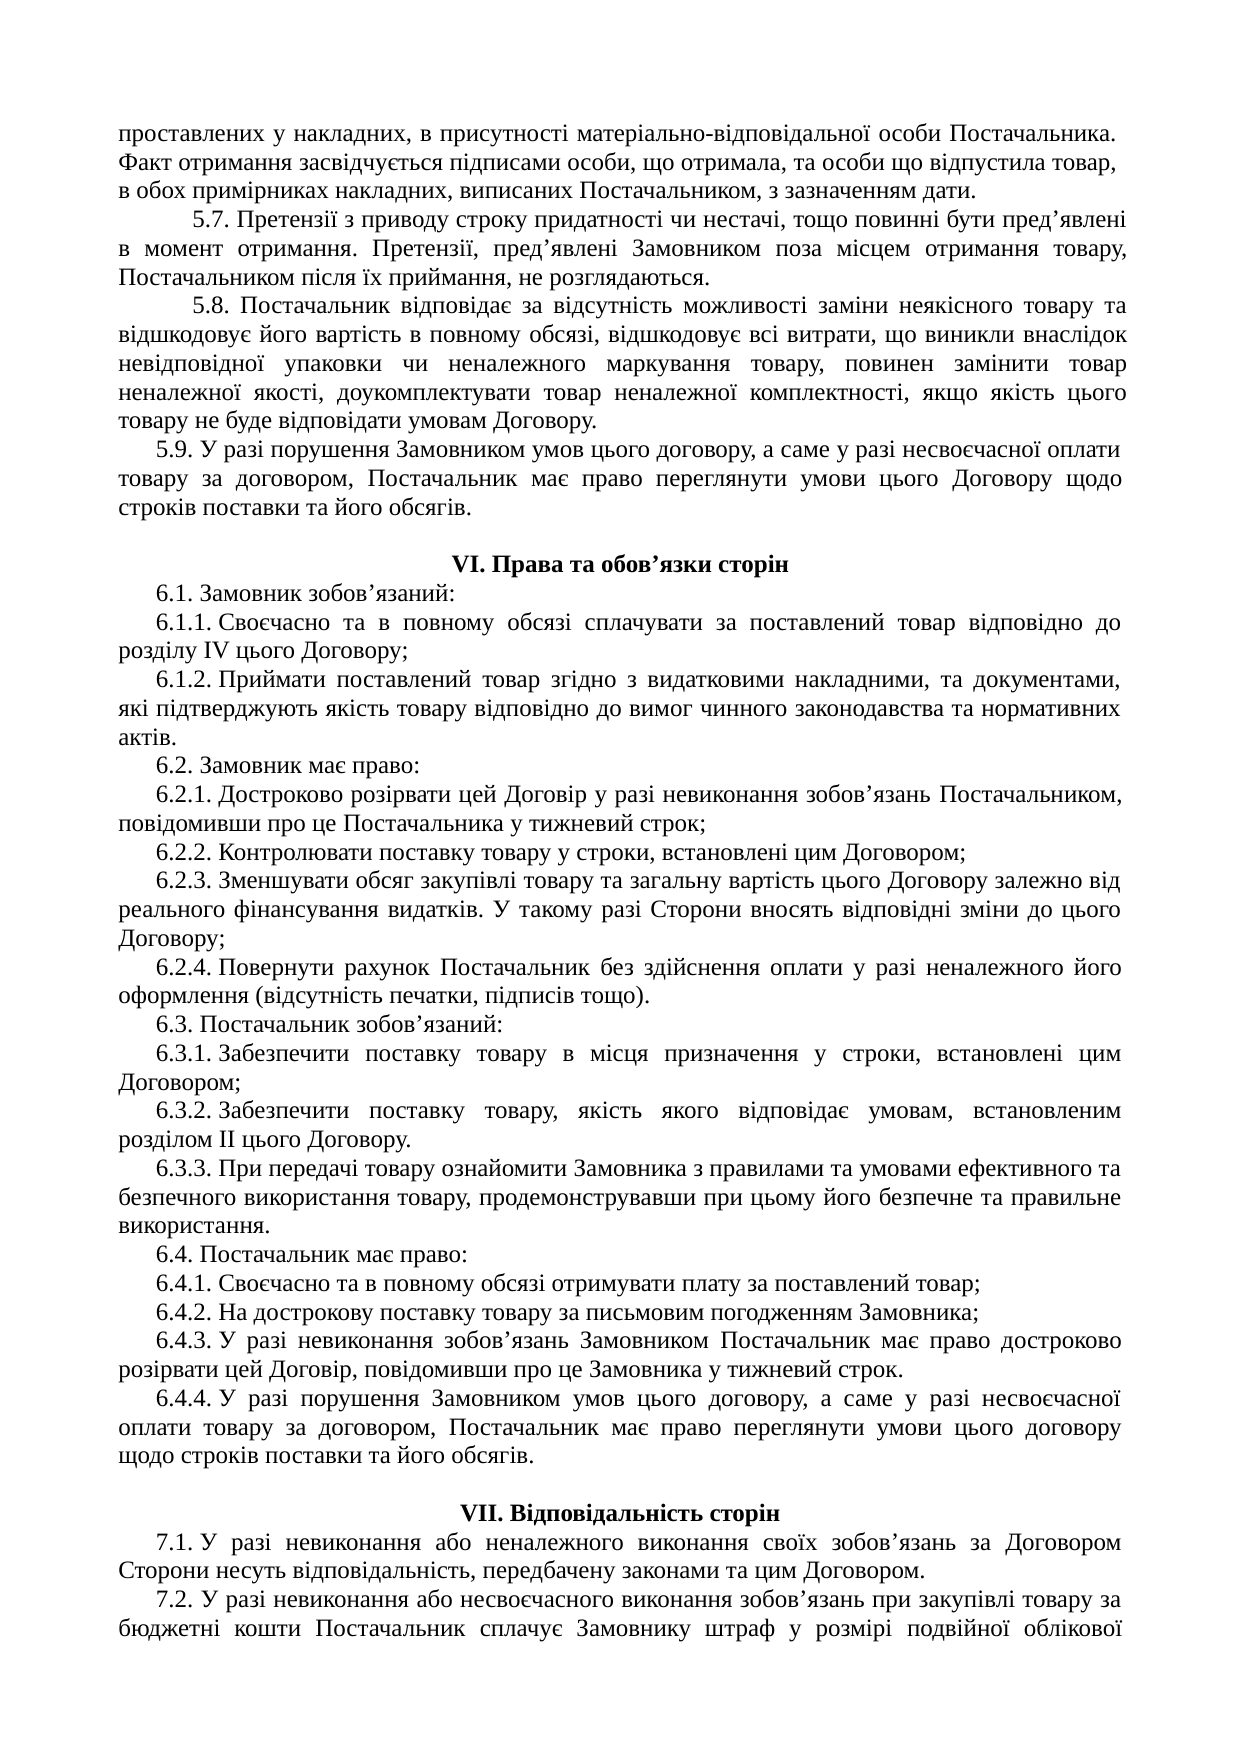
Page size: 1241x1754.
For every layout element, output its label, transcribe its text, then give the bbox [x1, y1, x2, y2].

text 6.1.1. Своєчасно та в повному обсязі сплачувати за поставлений товар відповідно до розділу ІV цього Договору; [118, 607, 1122, 664]
text 6.4. Постачальник має право: [118, 1239, 1122, 1268]
text 6.3. Постачальник зобов’язаний: [118, 1009, 1122, 1038]
text 5.8. Постачальник відповідає за відсутність можливості заміни неякісного товару та відшкодовує його вартість в повному обсязі, відшкодовує всі витрати, що виникли внаслідок невідповідної упаковки чи неналежного маркування товару, повинен замінити товар неналежної якості, доукомплектувати товар неналежної комплектності, якщо якість цього товару не буде відповідати умовам Договору. [118, 291, 1128, 434]
text 6.1. Замовник зобов’язаний: [118, 578, 1122, 607]
text 5.7. Претензії з приводу строку придатності чи нестачі, тощо повинні бути пред’явлені в момент отримання. Претензії, пред’явлені Замовником поза місцем отримання товару, Постачальником після їх приймання, не розглядаються. [118, 204, 1128, 291]
text 6.3.2. Забезпечити поставку товару, якість якого відповідає умовам, встановленим розділом II цього Договору. [118, 1096, 1122, 1153]
text проставлених у накладних, в присутності матеріально-відповідальної особи Постачальника. Факт отримання засвідчується підписами особи, що отримала, та особи що відпустила товар, в обох примірниках накладних, виписаних Постачальником, з зазначенням дати. [118, 118, 1118, 204]
text 6.4.4. У разі порушення Замовником умов цього договору, а саме у разі несвоєчасної оплати товару за договором, Постачальник має право переглянути умови цього договору щодо строків поставки та його обсягів. [118, 1383, 1122, 1469]
text 6.3.3. При передачі товару ознайомити Замовника з правилами та умовами ефективного та безпечного використання товару, продемонструвавши при цьому його безпечне та правильне використання. [118, 1153, 1122, 1239]
text 6.3.1. Забезпечити поставку товару в місця призначення у строки, встановлені цим Договором; [118, 1038, 1122, 1096]
text 7.2. У разі невиконання або несвоєчасного виконання зобов’язань при закупівлі товару за бюджетні кошти Постачальник сплачує Замовнику штраф у розмірі подвійної облікової [118, 1584, 1122, 1642]
text 7.1. У разі невиконання або неналежного виконання своїх зобов’язань за Договором Сторони несуть відповідальність, передбачену законами та цим Договором. [118, 1527, 1122, 1584]
text 6.4.2. На дострокову поставку товару за письмовим погодженням Замовника; [118, 1297, 1122, 1326]
text 6.4.3. У разі невиконання зобов’язань Замовником Постачальник має право достроково розірвати цей Договір, повідомивши про це Замовника у тижневий строк. [118, 1326, 1122, 1383]
text 6.2.4. Повернути рахунок Постачальник без здійснення оплати у разі неналежного його оформлення (відсутність печатки, підписів тощо). [118, 952, 1122, 1009]
text VI. Права та обов’язки сторін [118, 549, 1122, 578]
text 6.2. Замовник має право: [118, 751, 1122, 779]
text 6.2.3. Зменшувати обсяг закупівлі товару та загальну вартість цього Договору залежно від реального фінансування видатків. У такому разі Сторони вносять відповідні зміни до цього Договору; [118, 866, 1122, 952]
text VIІ. Відповідальність сторін [118, 1498, 1122, 1527]
text 6.4.1. Своєчасно та в повному обсязі отримувати плату за поставлений товар; [118, 1268, 1122, 1297]
text 6.2.2. Контролювати поставку товару у строки, встановлені цим Договором; [118, 837, 1122, 866]
text 5.9. У разі порушення Замовником умов цього договору, а саме у разі несвоєчасної оплати товару за договором, Постачальник має право переглянути умови цього Договору щодо строків поставки та його обсягів. [118, 434, 1122, 521]
text 6.1.2. Приймати поставлений товар згідно з видатковими накладними, та документами, які підтверджують якість товару відповідно до вимог чинного законодавства та нормативних актів. [118, 664, 1122, 751]
text 6.2.1. Достроково розірвати цей Договір у разі невиконання зобов’язань Постачальником, повідомивши про це Постачальника у тижневий строк; [118, 779, 1122, 837]
